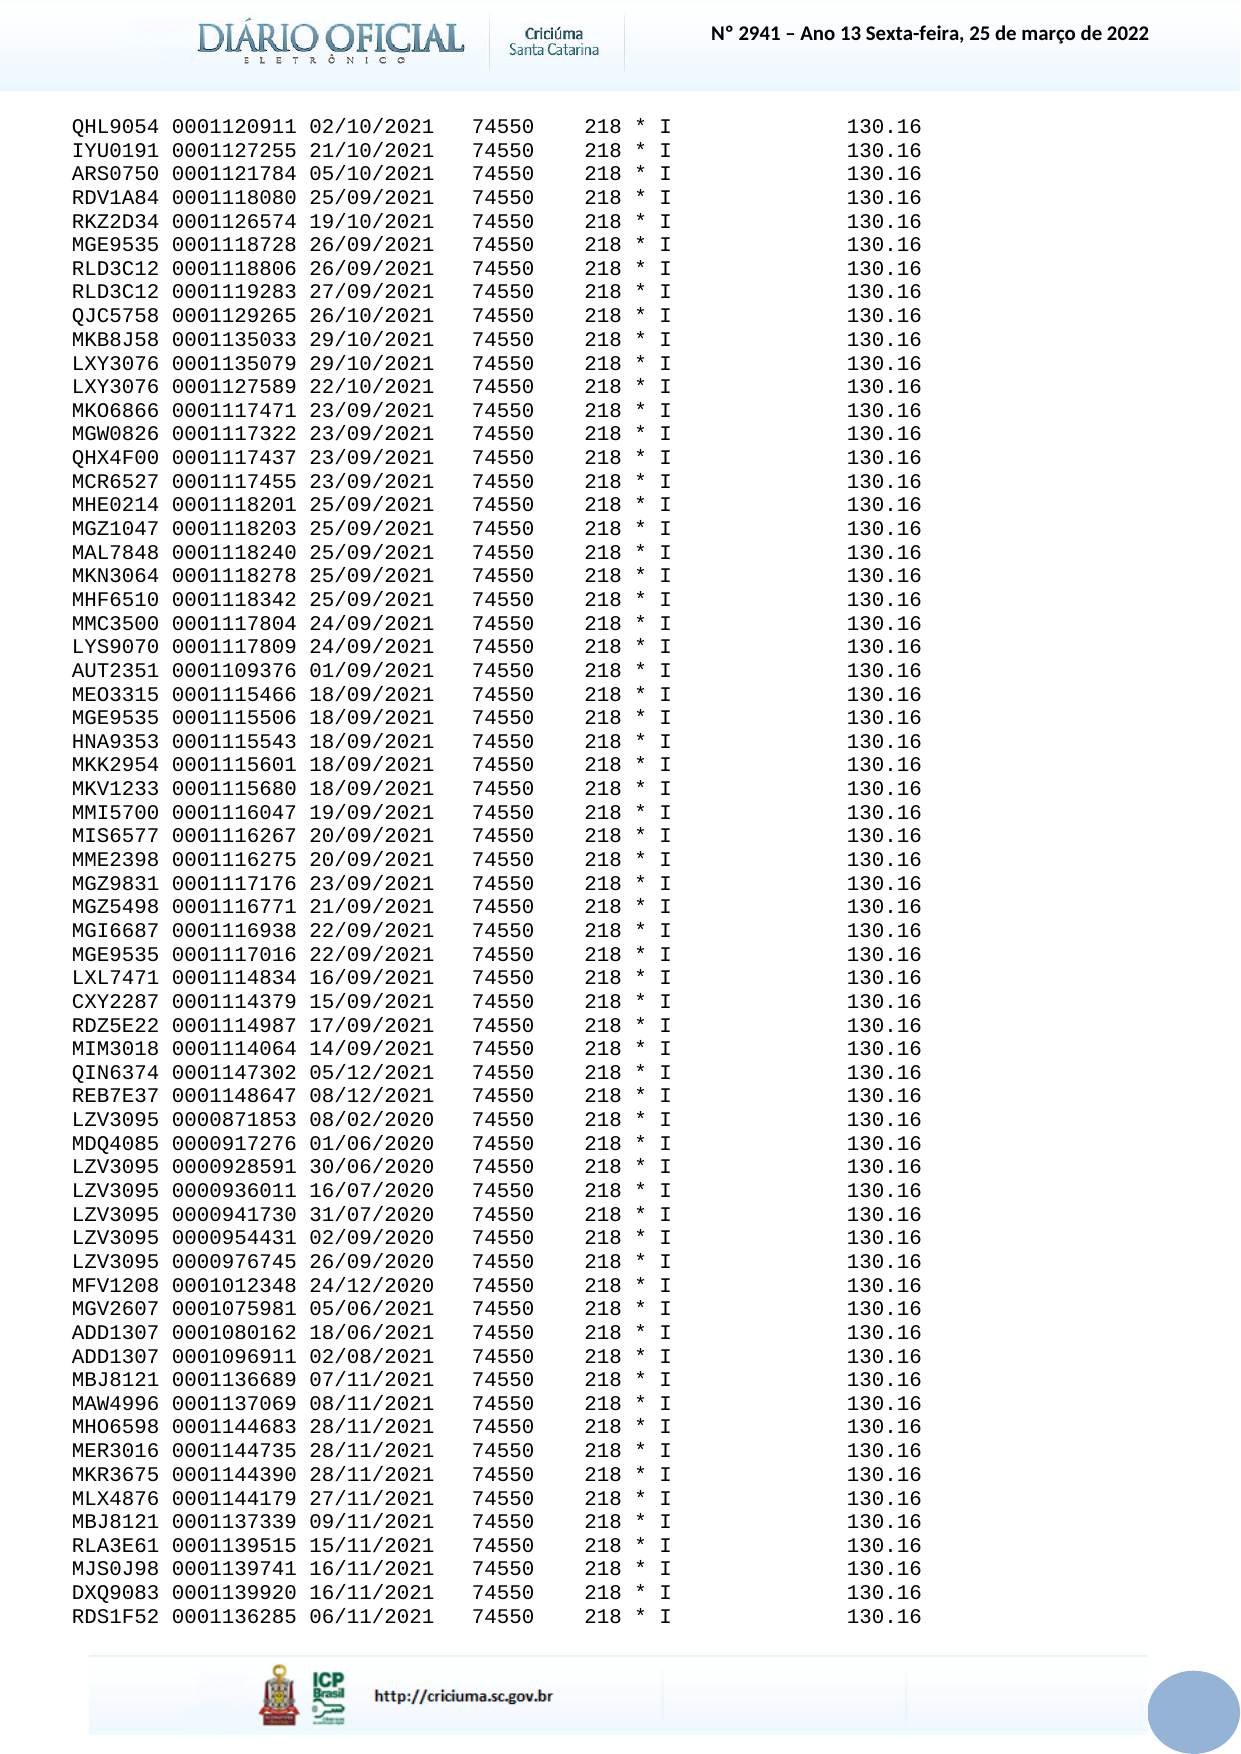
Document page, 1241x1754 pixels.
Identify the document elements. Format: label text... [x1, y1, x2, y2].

text QIN6374 0001147302 05/12/2021 74550 218 * I 130.16 [59, 1062, 1181, 1086]
text MHO6598 0001144683 28/11/2021 74550 218 * I 130.16 [59, 1417, 1181, 1440]
text QJC5758 0001129265 26/10/2021 74550 218 * I 130.16 [59, 305, 1181, 329]
text LZV3095 0000954431 02/09/2020 74550 218 * I 130.16 [59, 1227, 1181, 1251]
text RLA3E61 0001139515 15/11/2021 74550 218 * I 130.16 [59, 1535, 1181, 1558]
text HNA9353 0001115543 18/09/2021 74550 218 * I 130.16 [59, 731, 1181, 754]
text DXQ9083 0001139920 16/11/2021 74550 218 * I 130.16 [59, 1582, 1181, 1606]
text MMI5700 0001116047 19/09/2021 74550 218 * I 130.16 [59, 802, 1181, 825]
text MER3016 0001144735 28/11/2021 74550 218 * I 130.16 [59, 1440, 1181, 1464]
text MGE9535 0001118728 26/09/2021 74550 218 * I 130.16 [59, 234, 1181, 258]
text RKZ2D34 0001126574 19/10/2021 74550 218 * I 130.16 [59, 211, 1181, 234]
text ADD1307 0001096911 02/08/2021 74550 218 * I 130.16 [59, 1346, 1181, 1369]
text RDV1A84 0001118080 25/09/2021 74550 218 * I 130.16 [59, 187, 1181, 211]
text MME2398 0001116275 20/09/2021 74550 218 * I 130.16 [59, 849, 1181, 873]
text MGE9535 0001117016 22/09/2021 74550 218 * I 130.16 [59, 944, 1181, 967]
text IYU0191 0001127255 21/10/2021 74550 218 * I 130.16 [59, 140, 1181, 163]
text MKK2954 0001115601 18/09/2021 74550 218 * I 130.16 [59, 754, 1181, 778]
text MAW4996 0001137069 08/11/2021 74550 218 * I 130.16 [59, 1393, 1181, 1417]
text CXY2287 0001114379 15/09/2021 74550 218 * I 130.16 [59, 991, 1181, 1014]
text REB7E37 0001148647 08/12/2021 74550 218 * I 130.16 [59, 1086, 1181, 1109]
text QHL9054 0001120911 02/10/2021 74550 218 * I 130.16 [59, 116, 1181, 140]
text LZV3095 0000941730 31/07/2020 74550 218 * I 130.16 [59, 1204, 1181, 1227]
text MGV2607 0001075981 05/06/2021 74550 218 * I 130.16 [59, 1298, 1181, 1322]
text MGZ5498 0001116771 21/09/2021 74550 218 * I 130.16 [59, 896, 1181, 920]
text MCR6527 0001117455 23/09/2021 74550 218 * I 130.16 [59, 471, 1181, 494]
text MGZ1047 0001118203 25/09/2021 74550 218 * I 130.16 [59, 518, 1181, 542]
text AUT2351 0001109376 01/09/2021 74550 218 * I 130.16 [59, 660, 1181, 683]
text LYS9070 0001117809 24/09/2021 74550 218 * I 130.16 [59, 636, 1181, 660]
text RDS1F52 0001136285 06/11/2021 74550 218 * I 130.16 [59, 1606, 1181, 1629]
text RLD3C12 0001118806 26/09/2021 74550 218 * I 130.16 [59, 258, 1181, 282]
text MHF6510 0001118342 25/09/2021 74550 218 * I 130.16 [59, 589, 1181, 613]
text LXL7471 0001114834 16/09/2021 74550 218 * I 130.16 [59, 967, 1181, 991]
text QHX4F00 0001117437 23/09/2021 74550 218 * I 130.16 [59, 447, 1181, 471]
text MIM3018 0001114064 14/09/2021 74550 218 * I 130.16 [59, 1038, 1181, 1062]
text ARS0750 0001121784 05/10/2021 74550 218 * I 130.16 [59, 163, 1181, 187]
text LZV3095 0000936011 16/07/2020 74550 218 * I 130.16 [59, 1180, 1181, 1204]
text LZV3095 0000976745 26/09/2020 74550 218 * I 130.16 [59, 1251, 1181, 1275]
text RLD3C12 0001119283 27/09/2021 74550 218 * I 130.16 [59, 282, 1181, 305]
text LZV3095 0000871853 08/02/2020 74550 218 * I 130.16 [59, 1109, 1181, 1133]
text MMC3500 0001117804 24/09/2021 74550 218 * I 130.16 [59, 613, 1181, 636]
text MBJ8121 0001136689 07/11/2021 74550 218 * I 130.16 [59, 1369, 1181, 1393]
text MLX4876 0001144179 27/11/2021 74550 218 * I 130.16 [59, 1487, 1181, 1511]
text LXY3076 0001135079 29/10/2021 74550 218 * I 130.16 [59, 352, 1181, 376]
text LZV3095 0000928591 30/06/2020 74550 218 * I 130.16 [59, 1156, 1181, 1180]
text MAL7848 0001118240 25/09/2021 74550 218 * I 130.16 [59, 542, 1181, 565]
text MHE0214 0001118201 25/09/2021 74550 218 * I 130.16 [59, 494, 1181, 518]
text LXY3076 0001127589 22/10/2021 74550 218 * I 130.16 [59, 376, 1181, 400]
text MGI6687 0001116938 22/09/2021 74550 218 * I 130.16 [59, 920, 1181, 944]
text MFV1208 0001012348 24/12/2020 74550 218 * I 130.16 [59, 1275, 1181, 1298]
text MGW0826 0001117322 23/09/2021 74550 218 * I 130.16 [59, 423, 1181, 447]
text MBJ8121 0001137339 09/11/2021 74550 218 * I 130.16 [59, 1511, 1181, 1535]
text MGE9535 0001115506 18/09/2021 74550 218 * I 130.16 [59, 707, 1181, 731]
text RDZ5E22 0001114987 17/09/2021 74550 218 * I 130.16 [59, 1014, 1181, 1038]
text MKN3064 0001118278 25/09/2021 74550 218 * I 130.16 [59, 565, 1181, 589]
text MEO3315 0001115466 18/09/2021 74550 218 * I 130.16 [59, 683, 1181, 707]
text MDQ4085 0000917276 01/06/2020 74550 218 * I 130.16 [59, 1133, 1181, 1156]
text MGZ9831 0001117176 23/09/2021 74550 218 * I 130.16 [59, 873, 1181, 896]
text MKR3675 0001144390 28/11/2021 74550 218 * I 130.16 [59, 1464, 1181, 1487]
text MKO6866 0001117471 23/09/2021 74550 218 * I 130.16 [59, 400, 1181, 423]
text ADD1307 0001080162 18/06/2021 74550 218 * I 130.16 [59, 1322, 1181, 1346]
text MIS6577 0001116267 20/09/2021 74550 218 * I 130.16 [59, 825, 1181, 849]
text MKB8J58 0001135033 29/10/2021 74550 218 * I 130.16 [59, 329, 1181, 352]
text MJS0J98 0001139741 16/11/2021 74550 218 * I 130.16 [59, 1558, 1181, 1582]
text MKV1233 0001115680 18/09/2021 74550 218 * I 130.16 [59, 778, 1181, 802]
